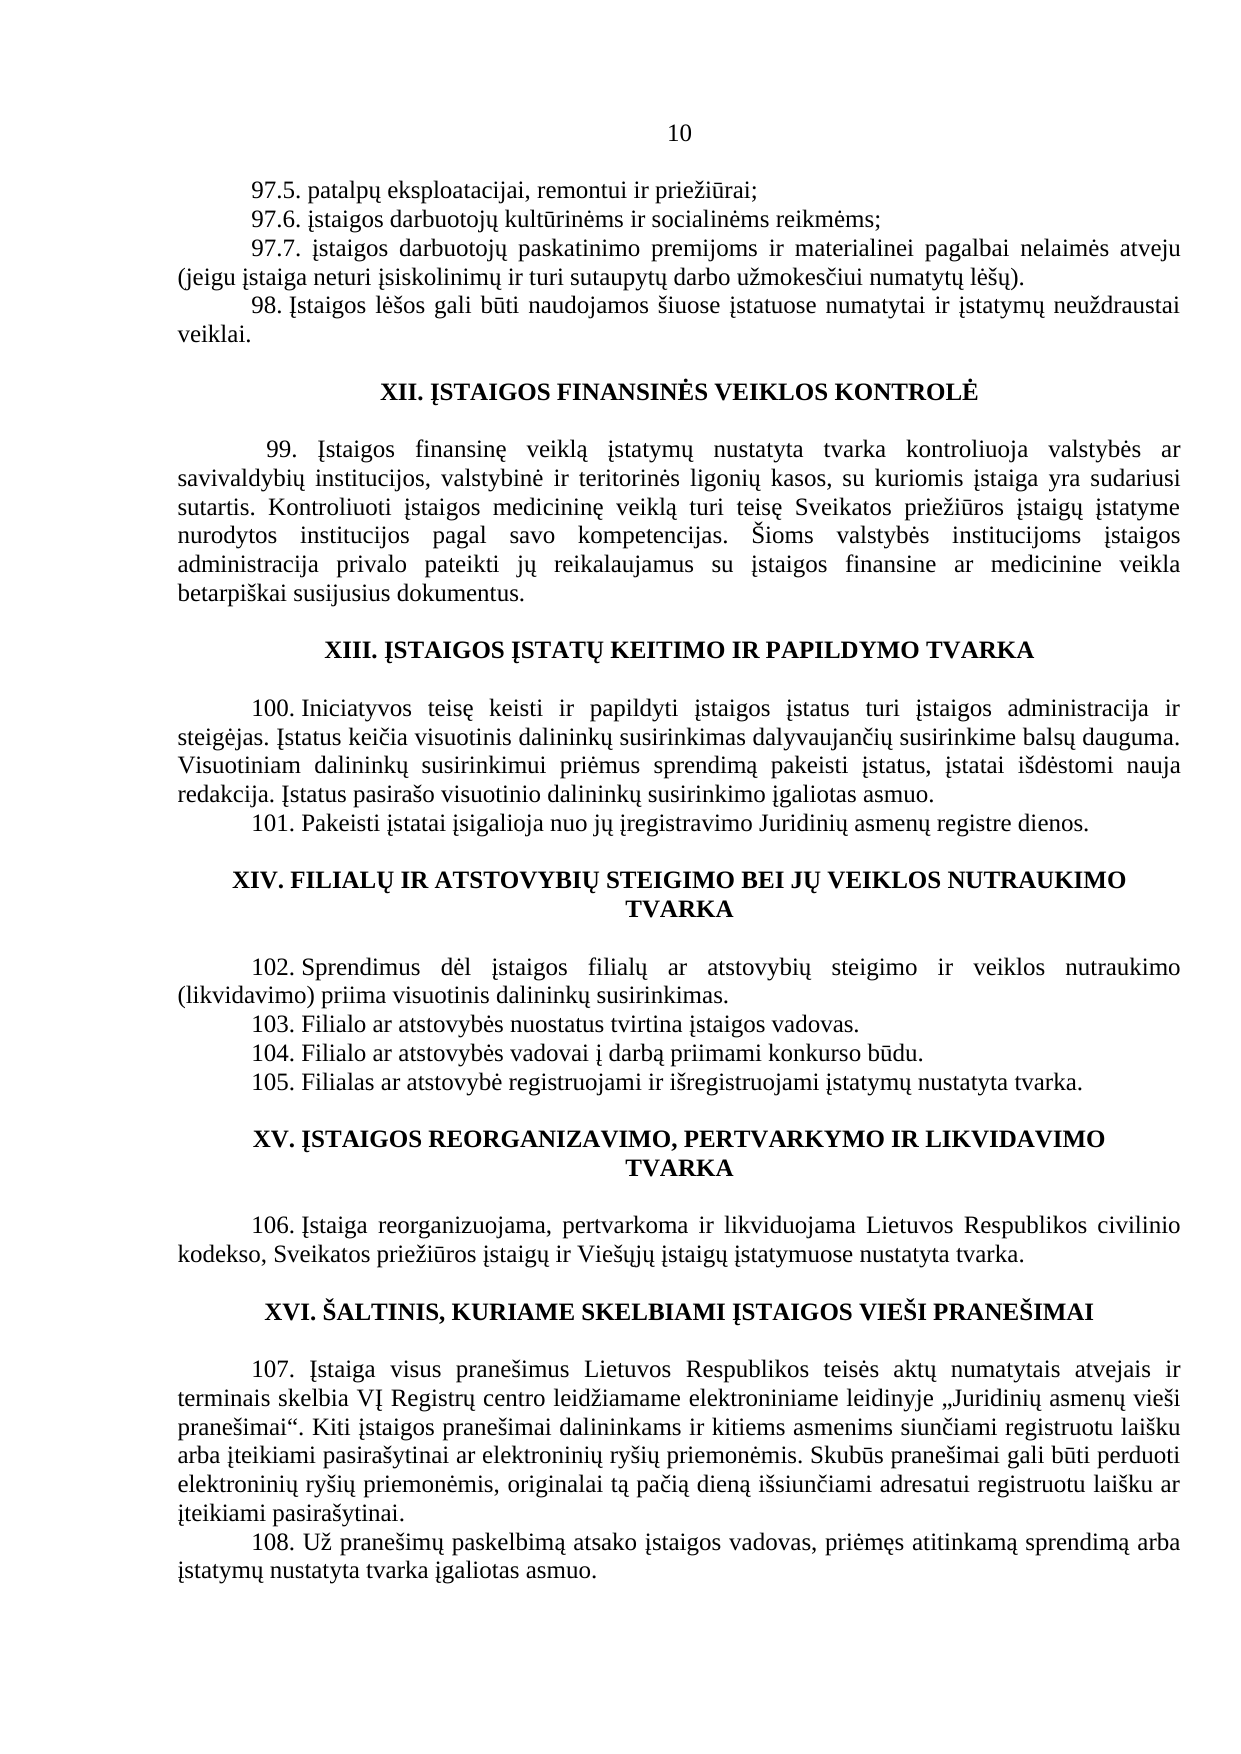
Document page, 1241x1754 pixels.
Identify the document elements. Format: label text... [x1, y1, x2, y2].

text 104. Filialo ar atstovybės vadovai į darbą priimami konkurso būdu. [177, 1038, 1181, 1067]
text 107. Įstaiga visus pranešimus Lietuvos Respublikos teisės aktų numatytais atvejais ir terminais skelbia VĮ Registrų centro leidžiamame elektroniniame leidinyje „Juridinių asmenų vieši pranešimai“. Kiti įstaigos pranešimai dalininkams ir kitiems asmenims siunčiami registruotu laišku arba įteikiami pasirašytinai ar elektroninių ryšių priemonėmis. Skubūs pranešimai gali būti perduoti elektroninių ryšių priemonėmis, originalai tą pačią dieną išsiunčiami adresatui registruotu laišku ar įteikiami pasirašytinai. [177, 1354, 1181, 1527]
text XIV. FILIALŲ IR ATSTOVYBIŲ STEIGIMO BEI JŲ VEIKLOS NUTRAUKIMO TVARKA [177, 866, 1181, 923]
text 99. Įstaigos finansinę veiklą įstatymų nustatyta tvarka kontroliuoja valstybės ar savivaldybių institucijos, valstybinė ir teritorinės ligonių kasos, su kuriomis įstaiga yra sudariusi sutartis. Kontroliuoti įstaigos medicininę veiklą turi teisę Sveikatos priežiūros įstaigų įstatyme nurodytos institucijos pagal savo kompetencijas. Šioms valstybės institucijoms įstaigos administracija privalo pateikti jų reikalaujamus su įstaigos finansine ar medicinine veikla betarpiškai susijusius dokumentus. [177, 434, 1181, 607]
text 102. Sprendimus dėl įstaigos filialų ar atstovybių steigimo ir veiklos nutraukimo (likvidavimo) priima visuotinis dalininkų susirinkimas. [177, 952, 1181, 1009]
text XIII. ĮSTAIGOS ĮSTATŲ KEITIMO IR PAPILDYMO TVARKA [177, 636, 1181, 664]
text 98. Įstaigos lėšos gali būti naudojamos šiuose įstatuose numatytai ir įstatymų neuždraustai veiklai. [177, 291, 1181, 348]
text 101. Pakeisti įstatai įsigalioja nuo jų įregistravimo Juridinių asmenų registre dienos. [177, 808, 1181, 837]
text 108. Už pranešimų paskelbimą atsako įstaigos vadovas, priėmęs atitinkamą sprendimą arba įstatymų nustatyta tvarka įgaliotas asmuo. [177, 1527, 1181, 1584]
text 103. Filialo ar atstovybės nuostatus tvirtina įstaigos vadovas. [177, 1009, 1181, 1038]
text 97.7. įstaigos darbuotojų paskatinimo premijoms ir materialinei pagalbai nelaimės atveju (jeigu įstaiga neturi įsiskolinimų ir turi sutaupytų darbo užmokesčiui numatytų lėšų). [177, 233, 1181, 291]
text XII. ĮSTAIGOS FINANSINĖS VEIKLOS KONTROLĖ [177, 377, 1181, 406]
text 97.5. patalpų eksploatacijai, remontui ir priežiūrai; [177, 176, 1181, 204]
text 105. Filialas ar atstovybė registruojami ir išregistruojami įstatymų nustatyta tvarka. [177, 1067, 1181, 1096]
text 100. Iniciatyvos teisę keisti ir papildyti įstaigos įstatus turi įstaigos administracija ir steigėjas. Įstatus keičia visuotinis dalininkų susirinkimas dalyvaujančių susirinkime balsų dauguma. Visuotiniam dalininkų susirinkimui priėmus sprendimą pakeisti įstatus, įstatai išdėstomi nauja redakcija. Įstatus pasirašo visuotinio dalininkų susirinkimo įgaliotas asmuo. [177, 693, 1181, 808]
text 97.6. įstaigos darbuotojų kultūrinėms ir socialinėms reikmėms; [177, 204, 1181, 233]
text TVARKA [177, 1153, 1181, 1182]
text XVI. ŠALTINIS, KURIAME SKELBIAMI ĮSTAIGOS VIEŠI PRANEŠIMAI [177, 1297, 1181, 1326]
text 106. Įstaiga reorganizuojama, pertvarkoma ir likviduojama Lietuvos Respublikos civilinio kodekso, Sveikatos priežiūros įstaigų ir Viešųjų įstaigų įstatymuose nustatyta tvarka. [177, 1211, 1181, 1268]
text XV. ĮSTAIGOS REORGANIZAVIMO, PERTVARKYMO IR LIKVIDAVIMO [177, 1124, 1181, 1153]
